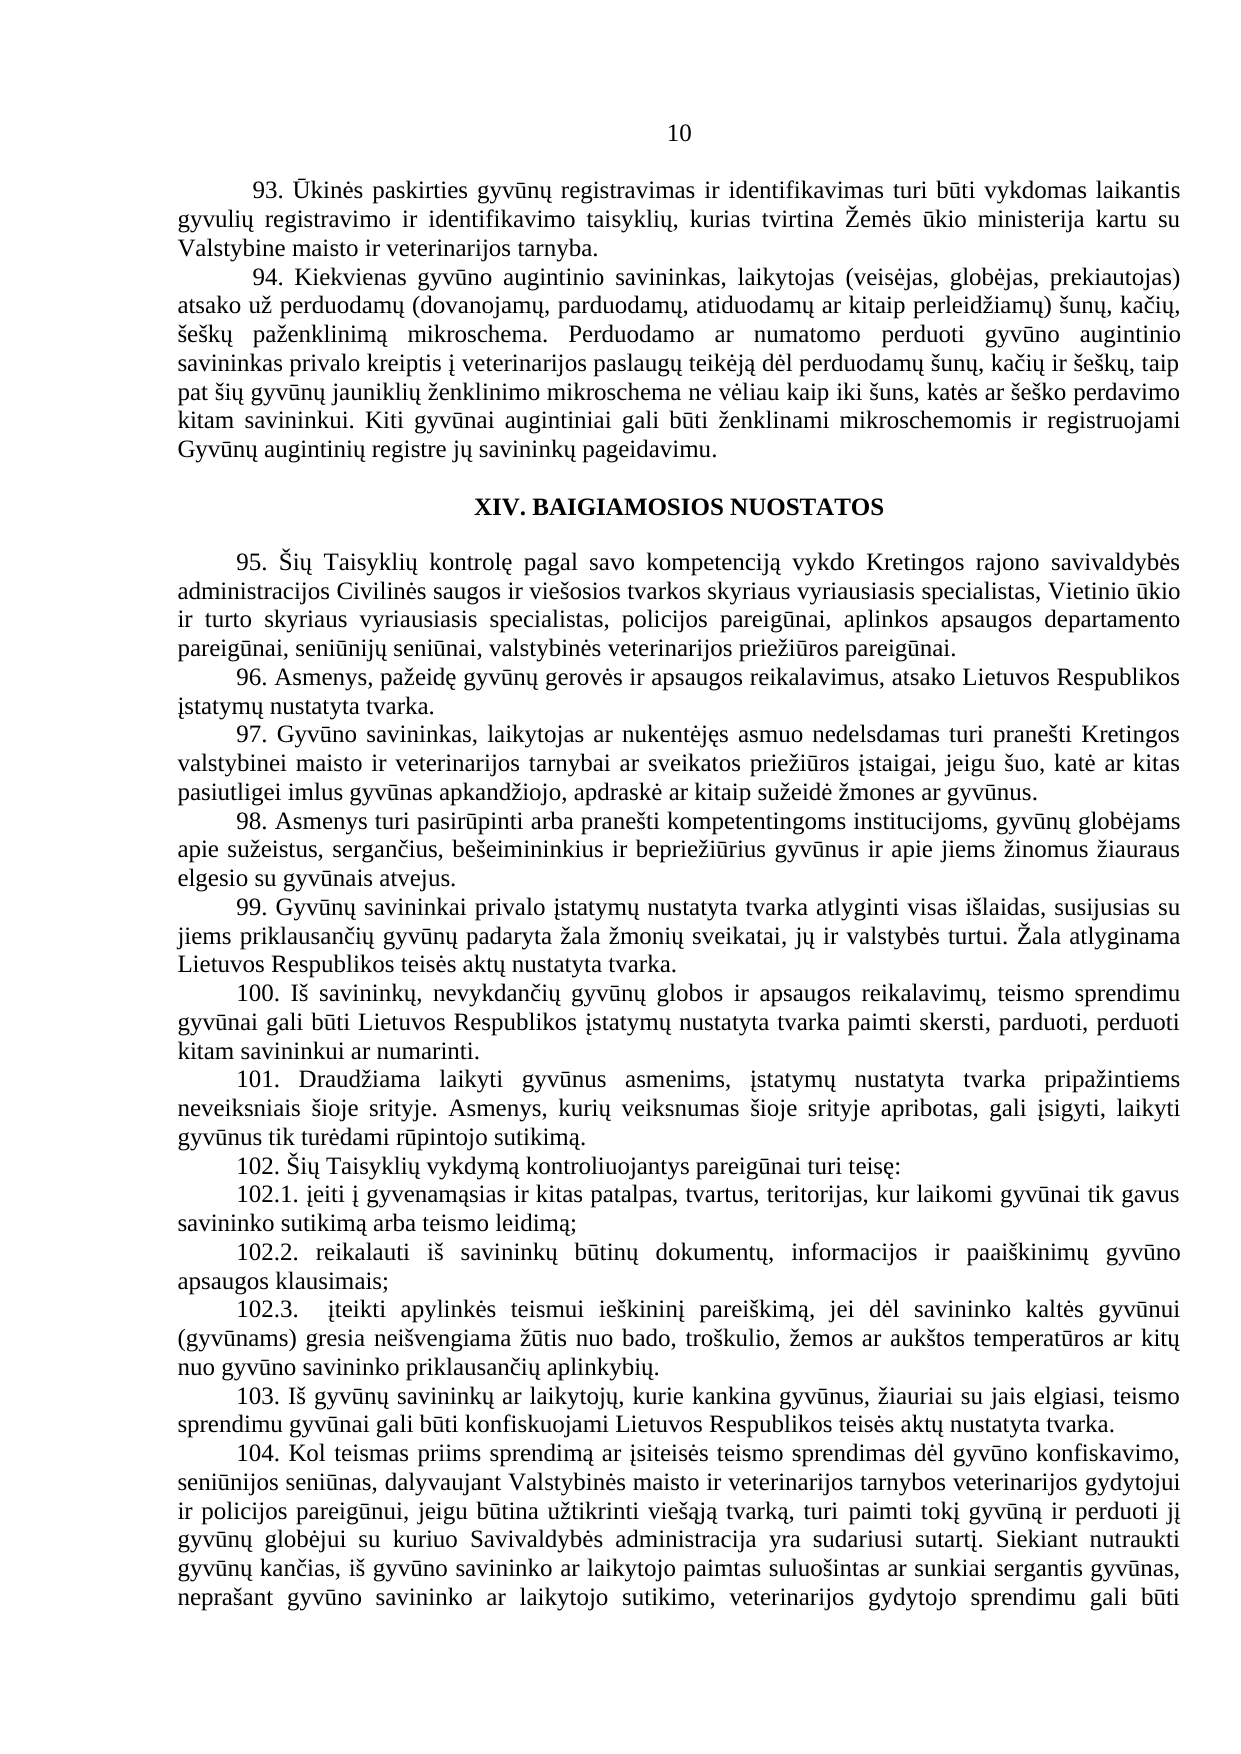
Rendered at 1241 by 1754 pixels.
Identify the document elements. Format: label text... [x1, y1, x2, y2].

text 98. Asmenys turi pasirūpinti arba pranešti kompetentingoms institucijoms, gyvūnų globėjams apie sužeistus, sergančius, bešeimininkius ir bepriežiūrius gyvūnus ir apie jiems žinomus žiauraus elgesio su gyvūnais atvejus. [177, 806, 1181, 892]
text 100. Iš savininkų, nevykdančių gyvūnų globos ir apsaugos reikalavimų, teismo sprendimu gyvūnai gali būti Lietuvos Respublikos įstatymų nustatyta tvarka paimti skersti, parduoti, perduoti kitam savininkui ar numarinti. [177, 978, 1181, 1064]
text 103. Iš gyvūnų savininkų ar laikytojų, kurie kankina gyvūnus, žiauriai su jais elgiasi, teismo sprendimu gyvūnai gali būti konfiskuojami Lietuvos Respublikos teisės aktų nustatyta tvarka. [177, 1381, 1181, 1438]
text 93. Ūkinės paskirties gyvūnų registravimas ir identifikavimas turi būti vykdomas laikantis gyvulių registravimo ir identifikavimo taisyklių, kurias tvirtina Žemės ūkio ministerija kartu su Valstybine maisto ir veterinarijos tarnyba. [177, 176, 1181, 262]
text 97. Gyvūno savininkas, laikytojas ar nukentėjęs asmuo nedelsdamas turi pranešti Kretingos valstybinei maisto ir veterinarijos tarnybai ar sveikatos priežiūros įstaigai, jeigu šuo, katė ar kitas pasiutligei imlus gyvūnas apkandžiojo, apdraskė ar kitaip sužeidė žmones ar gyvūnus. [177, 719, 1181, 806]
text 101. Draudžiama laikyti gyvūnus asmenims, įstatymų nustatyta tvarka pripažintiems neveiksniais šioje srityje. Asmenys, kurių veiksnumas šioje srityje apribotas, gali įsigyti, laikyti gyvūnus tik turėdami rūpintojo sutikimą. [177, 1064, 1181, 1151]
text 94. Kiekvienas gyvūno augintinio savininkas, laikytojas (veisėjas, globėjas, prekiautojas) atsako už perduodamų (dovanojamų, parduodamų, atiduodamų ar kitaip perleidžiamų) šunų, kačių, šeškų paženklinimą mikroschema. Perduodamo ar numatomo perduoti gyvūno augintinio savininkas privalo kreiptis į veterinarijos paslaugų teikėją dėl perduodamų šunų, kačių ir šeškų, taip pat šių gyvūnų jauniklių ženklinimo mikroschema ne vėliau kaip iki šuns, katės ar šeško perdavimo kitam savininkui. Kiti gyvūnai augintiniai gali būti ženklinami mikroschemomis ir registruojami Gyvūnų augintinių registre jų savininkų pageidavimu. [177, 262, 1181, 463]
text 104. Kol teismas priims sprendimą ar įsiteisės teismo sprendimas dėl gyvūno konfiskavimo, seniūnijos seniūnas, dalyvaujant Valstybinės maisto ir veterinarijos tarnybos veterinarijos gydytojui ir policijos pareigūnui, jeigu būtina užtikrinti viešąją tvarką, turi paimti tokį gyvūną ir perduoti jį gyvūnų globėjui su kuriuo Savivaldybės administracija yra sudariusi sutartį. Siekiant nutraukti gyvūnų kančias, iš gyvūno savininko ar laikytojo paimtas suluošintas ar sunkiai sergantis gyvūnas, neprašant gyvūno savininko ar laikytojo sutikimo, veterinarijos gydytojo sprendimu gali būti [177, 1438, 1181, 1611]
text 102.2. reikalauti iš savininkų būtinų dokumentų, informacijos ir paaiškinimų gyvūno apsaugos klausimais; [177, 1237, 1181, 1294]
text 95. Šių Taisyklių kontrolę pagal savo kompetenciją vykdo Kretingos rajono savivaldybės administracijos Civilinės saugos ir viešosios tvarkos skyriaus vyriausiasis specialistas, Vietinio ūkio ir turto skyriaus vyriausiasis specialistas, policijos pareigūnai, aplinkos apsaugos departamento pareigūnai, seniūnijų seniūnai, valstybinės veterinarijos priežiūros pareigūnai. [177, 547, 1181, 662]
text 96. Asmenys, pažeidę gyvūnų gerovės ir apsaugos reikalavimus, atsako Lietuvos Respublikos įstatymų nustatyta tvarka. [177, 662, 1181, 719]
text XIV. BAIGIAMOSIOS NUOSTATOS [177, 492, 1181, 521]
text 99. Gyvūnų savininkai privalo įstatymų nustatyta tvarka atlyginti visas išlaidas, susijusias su jiems priklausančių gyvūnų padaryta žala žmonių sveikatai, jų ir valstybės turtui. Žala atlyginama Lietuvos Respublikos teisės aktų nustatyta tvarka. [177, 892, 1181, 978]
text 102. Šių Taisyklių vykdymą kontroliuojantys pareigūnai turi teisę: [177, 1151, 1181, 1179]
text 102.1. įeiti į gyvenamąsias ir kitas patalpas, tvartus, teritorijas, kur laikomi gyvūnai tik gavus savininko sutikimą arba teismo leidimą; [177, 1179, 1181, 1237]
text 102.3. įteikti apylinkės teismui ieškininį pareiškimą, jei dėl savininko kaltės gyvūnui (gyvūnams) gresia neišvengiama žūtis nuo bado, troškulio, žemos ar aukštos temperatūros ar kitų nuo gyvūno savininko priklausančių aplinkybių. [177, 1294, 1181, 1381]
